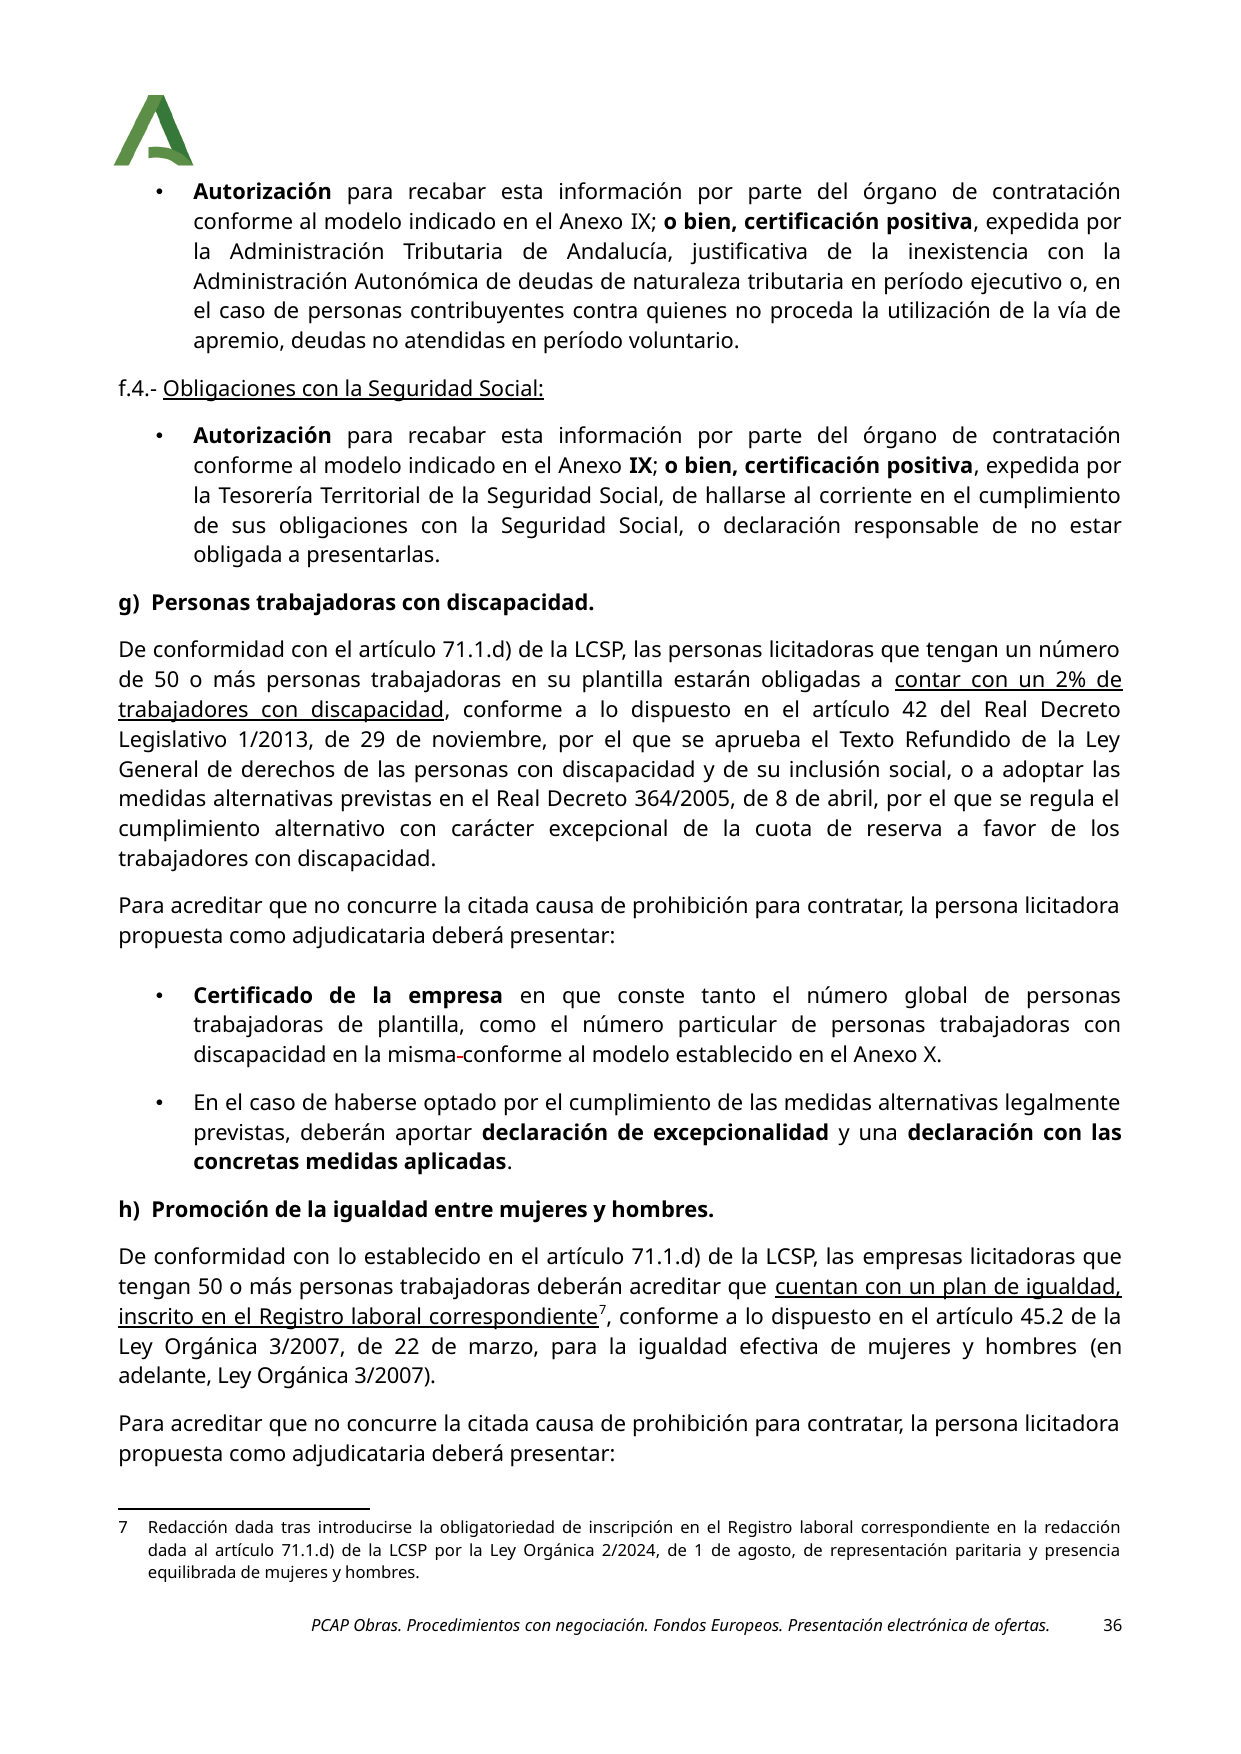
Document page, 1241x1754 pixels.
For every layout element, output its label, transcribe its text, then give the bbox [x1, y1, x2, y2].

picture [109, 90, 198, 170]
text h) Promoción de la igualdad entre mujeres y hombres. [118, 1194, 1122, 1223]
list Autorización para recabar esta información por parte del órgano de contratación conforme al modelo indicado en el Anexo IX; o bien, certificación positiva, expedida por la Tesorería Territorial de la Seguridad Social, de hallarse al corriente en el cumplimiento de sus obligaciones con la Seguridad Social, o declaración responsable de no estar obligada a presentarlas. [156, 420, 1122, 569]
list Para acreditar que no concurre la citada causa de prohibición para contratar, la persona licitadora propuesta como adjudicataria deberá presentar: [83, 891, 1122, 950]
text g) Personas trabajadoras con discapacidad. [118, 587, 1122, 617]
text Para acreditar que no concurre la citada causa de prohibición para contratar, la persona licitadora propuesta como adjudicataria deberá presentar: [118, 1408, 1122, 1467]
list Autorización para recabar esta información por parte del órgano de contratación conforme al modelo indicado en el Anexo IX; o bien, certificación positiva, expedida por la Administración Tributaria de Andalucía, justificativa de la inexistencia con la Administración Autonómica de deudas de naturaleza tributaria en período ejecutivo o, en el caso de personas contribuyentes contra quienes no proceda la utilización de la vía de apremio, deudas no atendidas en período voluntario. [156, 176, 1122, 355]
list Certificado de la empresa en que conste tanto el número global de personas trabajadoras de plantilla, como el número particular de personas trabajadoras con discapacidad en la misma conforme al modelo establecido en el Anexo X. [156, 979, 1122, 1069]
text De conformidad con el artículo 71.1.d) de la LCSP, las personas licitadoras que tengan un número de 50 o más personas trabajadoras en su plantilla estarán obligadas a contar con un 2% de trabajadores con discapacidad, conforme a lo dispuesto en el artículo 42 del Real Decreto Legislativo 1/2013, de 29 de noviembre, por el que se aprueba el Texto Refundido de la Ley General de derechos de las personas con discapacidad y de su inclusión social, o a adoptar las medidas alternativas previstas en el Real Decreto 364/2005, de 8 de abril, por el que se regula el cumplimiento alternativo con carácter excepcional de la cuota de reserva a favor de los trabajadores con discapacidad. [118, 634, 1122, 873]
text f.4.- Obligaciones con la Seguridad Social: [118, 373, 1122, 403]
text De conformidad con lo establecido en el artículo 71.1.d) de la LCSP, las empresas licitadoras que tengan 50 o más personas trabajadoras deberán acreditar que cuentan con un plan de igualdad, inscrito en el Registro laboral correspondiente, conforme a lo dispuesto en el artículo 45.2 de la Ley Orgánica 3/2007, de 22 de marzo, para la igualdad efectiva de mujeres y hombres (en adelante, Ley Orgánica 3/2007). [118, 1241, 1122, 1390]
list En el caso de haberse optado por el cumplimiento de las medidas alternativas legalmente previstas, deberán aportar declaración de excepcionalidad y una declaración con las concretas medidas aplicadas. [156, 1087, 1122, 1176]
text Redacción dada tras introducirse la obligatoriedad de inscripción en el Registro laboral correspondiente en la redacción dada al artículo 71.1.d) de la LCSP por la Ley Orgánica 2/2024, de 1 de agosto, de representación paritaria y presencia equilibrada de mujeres y hombres. [118, 1516, 1122, 1584]
